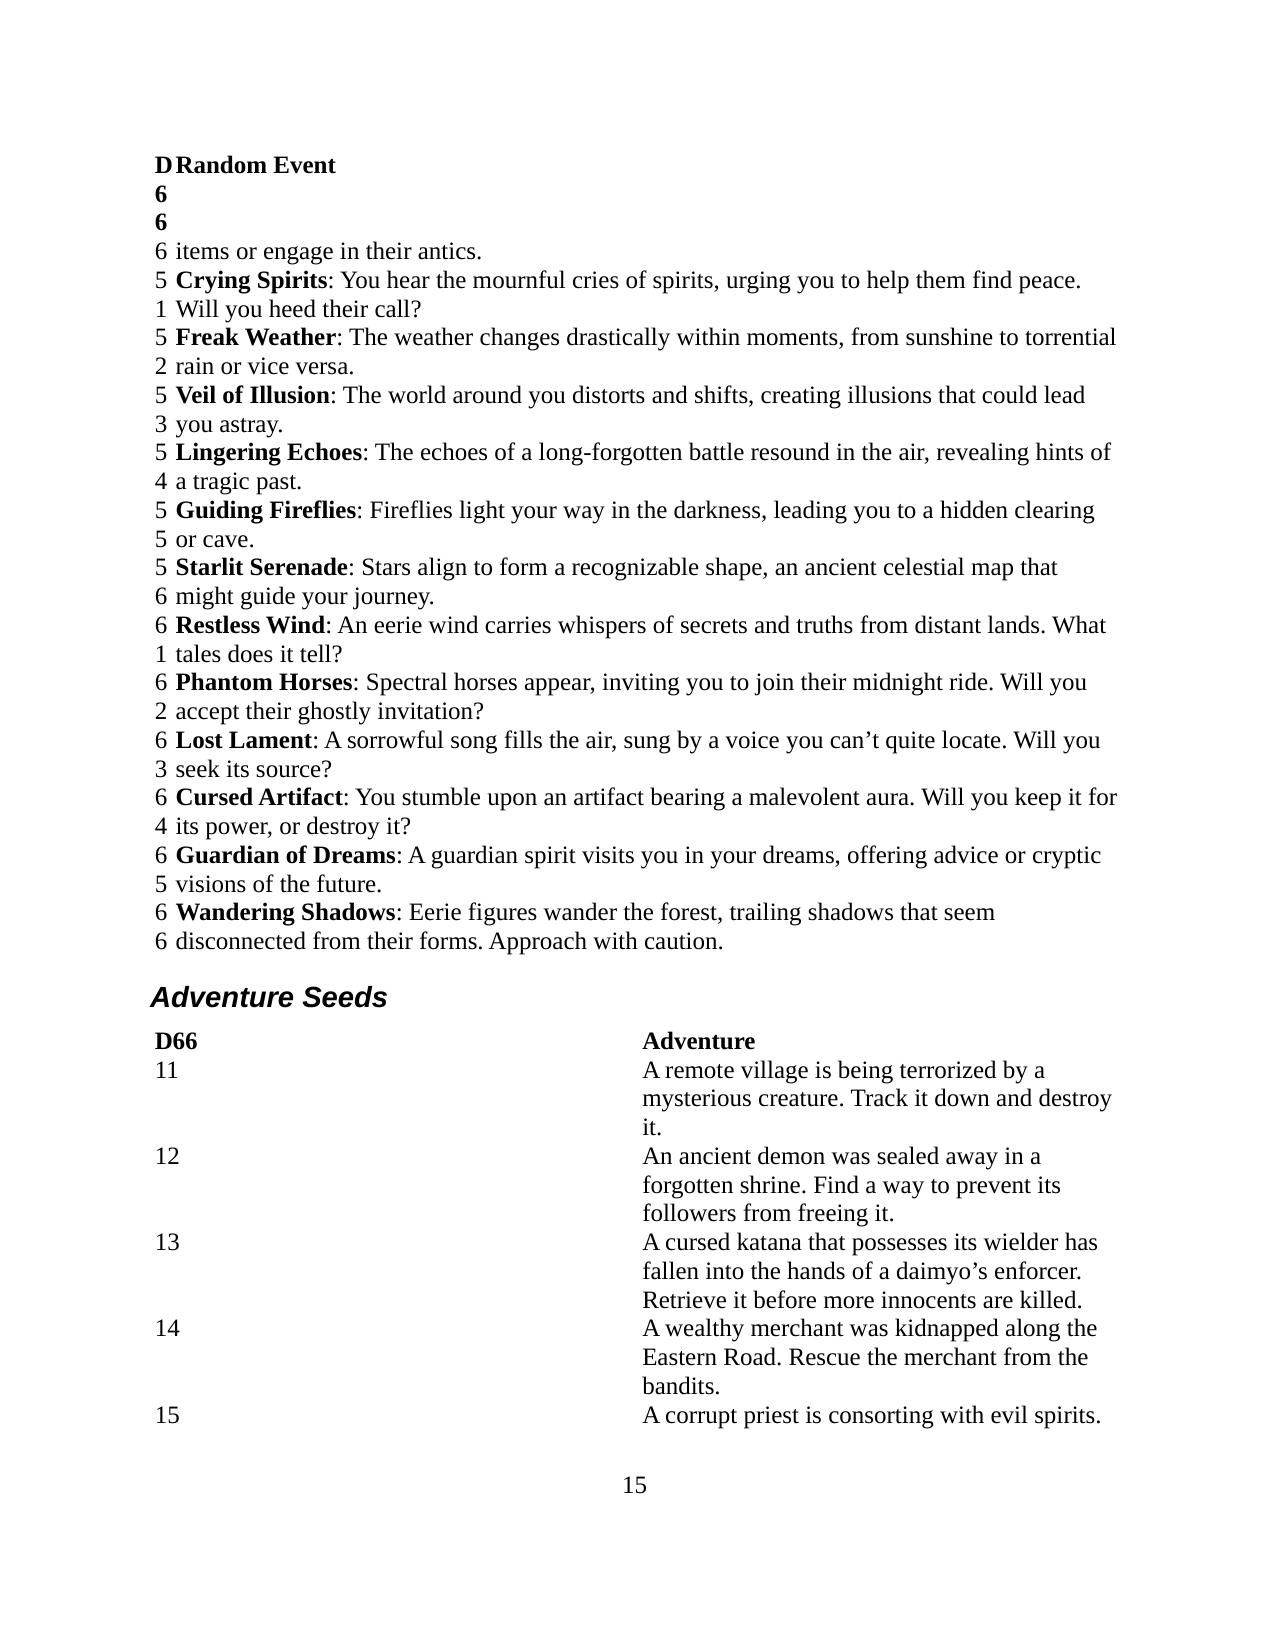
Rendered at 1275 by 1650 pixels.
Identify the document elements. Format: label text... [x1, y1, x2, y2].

table_cell 61 [150, 610, 171, 667]
table_cell A cursed katana that possesses its wielder has fallen into the hands of a daimyo’s enforcer. Retrieve it before more innocents are killed. [638, 1227, 1125, 1313]
table_cell 53 [150, 380, 171, 437]
table_cell 14 [150, 1314, 637, 1400]
table_cell Cursed Artifact: You stumble upon an artifact bearing a malevolent aura. Will you keep it for its power, or destroy it? [171, 783, 1125, 840]
table_cell Freak Weather: The weather changes drastically within moments, from sunshine to torrential rain or vice versa. [171, 323, 1125, 380]
table_cell 12 [150, 1141, 637, 1227]
table_cell Starlit Serenade: Stars align to form a recognizable shape, an ancient celestial map that might guide your journey. [171, 553, 1125, 610]
table_cell 11 [150, 1055, 637, 1141]
table_cell A wealthy merchant was kidnapped along the Eastern Road. Rescue the merchant from the bandits. [638, 1314, 1125, 1400]
table_cell A corrupt priest is consorting with evil spirits. [638, 1400, 1125, 1428]
table_cell Phantom Horses: Spectral horses appear, inviting you to join their midnight ride. Will you accept their ghostly invitation? [171, 668, 1125, 725]
table_cell Wandering Shadows: Eerie figures wander the forest, trailing shadows that seem disconnected from their forms. Approach with caution. [171, 898, 1125, 955]
subtitle Adventure Seeds [150, 980, 1125, 1013]
table_cell A remote village is being terrorized by a mysterious creature. Track it down and destroy it. [638, 1055, 1125, 1141]
table_cell 15 [150, 1400, 637, 1428]
table_cell 64 [150, 783, 171, 840]
table_cell Veil of Illusion: The world around you distorts and shifts, creating illusions that could lead you astray. [171, 380, 1125, 437]
table_cell Guiding Fireflies: Fireflies light your way in the darkness, leading you to a hidden clearing or cave. [171, 495, 1125, 552]
table_cell 66 [150, 898, 171, 955]
table_cell Lingering Echoes: The echoes of a long-forgotten battle resound in the air, revealing hints of a tragic past. [171, 438, 1125, 495]
table_cell 65 [150, 840, 171, 897]
table_cell 13 [150, 1227, 637, 1313]
table_header Random Event [171, 150, 1125, 236]
table_cell Guardian of Dreams: A guardian spirit visits you in your dreams, offering advice or cryptic visions of the future. [171, 840, 1125, 897]
table_cell Lost Lament: A sorrowful song fills the air, sung by a voice you can’t quite locate. Will you seek its source? [171, 725, 1125, 782]
table_cell items or engage in their antics. [171, 236, 1125, 265]
table_cell 54 [150, 438, 171, 495]
table_cell 63 [150, 725, 171, 782]
table_cell Restless Wind: An eerie wind carries whispers of secrets and truths from distant lands. What tales does it tell? [171, 610, 1125, 667]
table_cell An ancient demon was sealed away in a forgotten shrine. Find a way to prevent its followers from freeing it. [638, 1141, 1125, 1227]
table_cell 55 [150, 495, 171, 552]
table_cell 62 [150, 668, 171, 725]
table_header D66 [150, 150, 171, 236]
table_cell 56 [150, 553, 171, 610]
table_header Adventure [638, 1026, 1125, 1055]
table_header D66 [150, 1026, 637, 1055]
table_cell Crying Spirits: You hear the mournful cries of spirits, urging you to help them find peace. Will you heed their call? [171, 265, 1125, 322]
table_cell 51 [150, 265, 171, 322]
table_cell 52 [150, 323, 171, 380]
table_cell 6 [150, 236, 171, 265]
